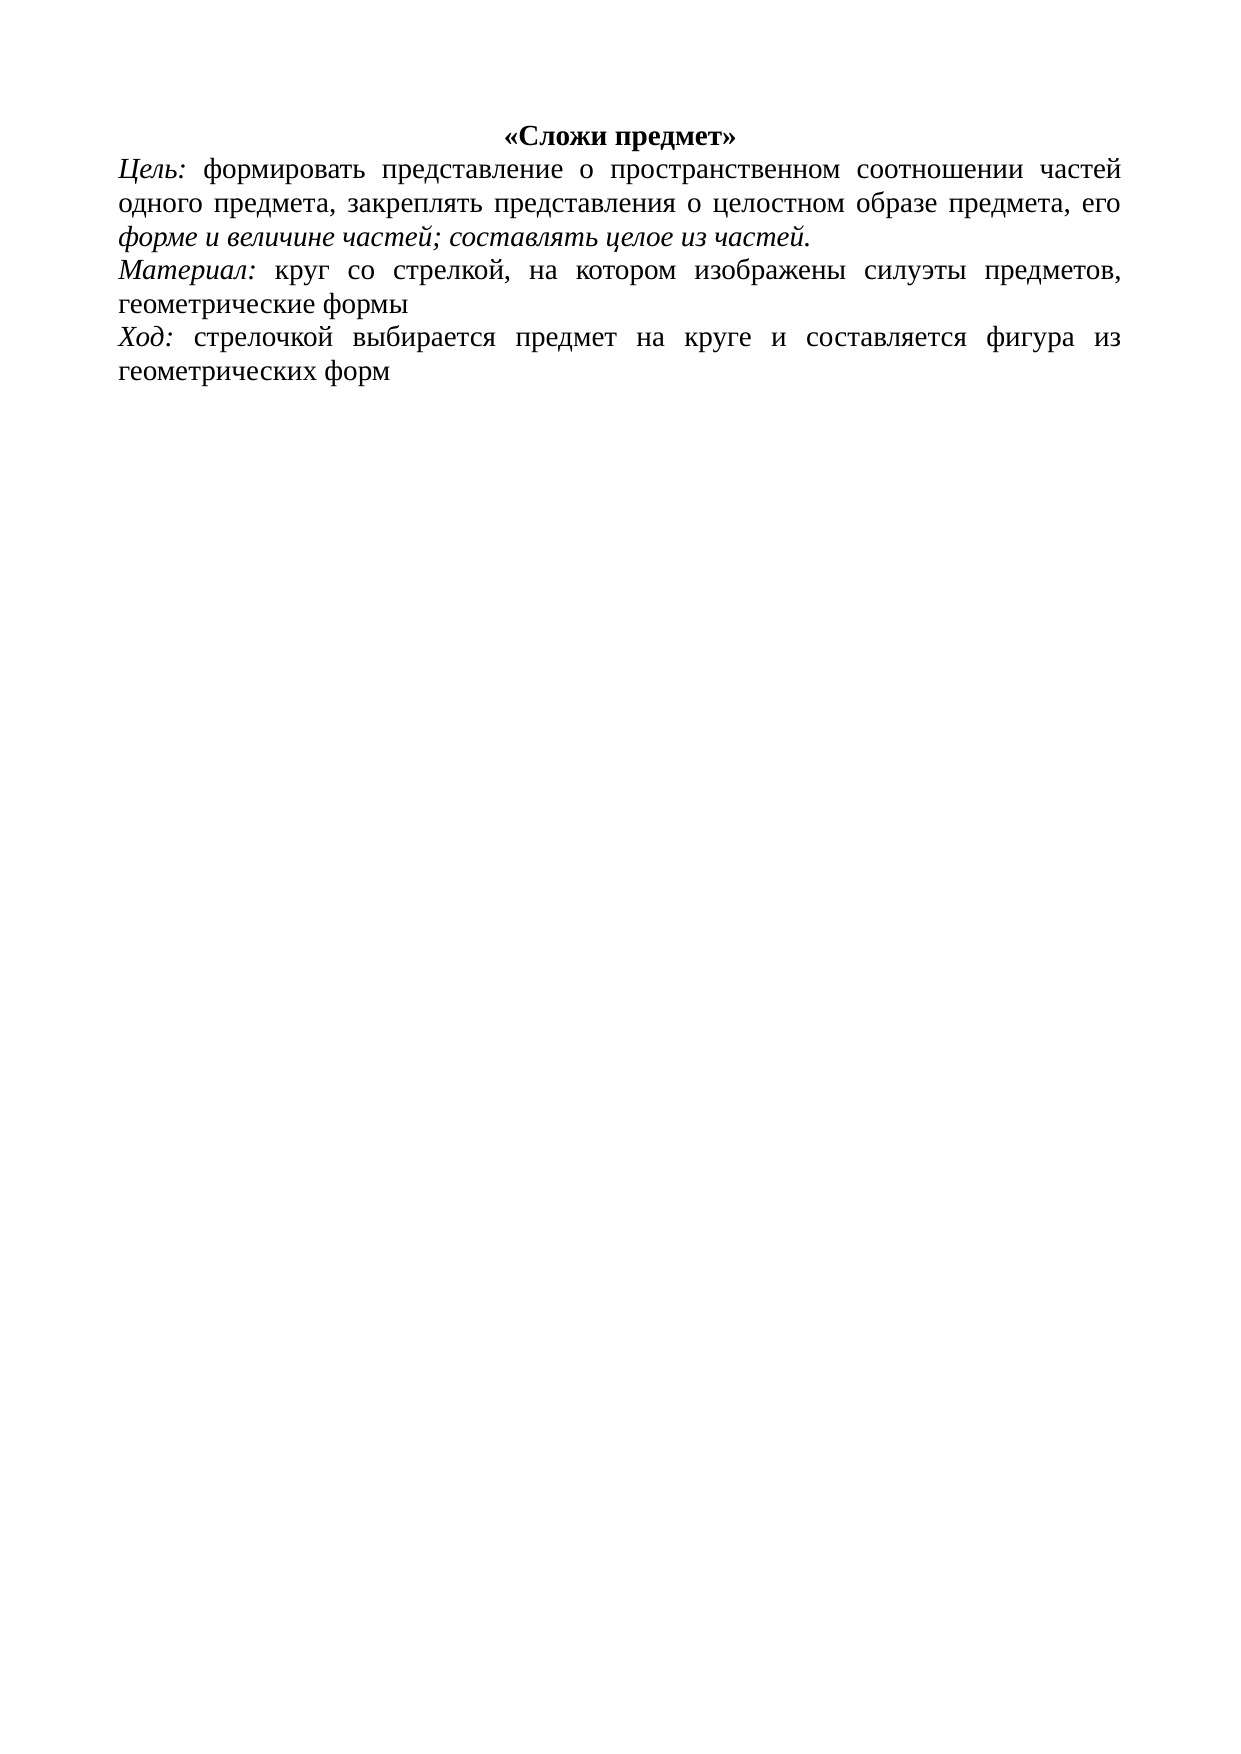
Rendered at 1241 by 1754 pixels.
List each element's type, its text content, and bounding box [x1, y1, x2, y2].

text Цель: формировать представление о пространственном соотношении частей одного предмета, закреплять представления о целостном образе предмета, его форме и величине частей; составлять целое из частей. [118, 152, 1122, 252]
text Материал: круг со стрелкой, на котором изображены силуэты предметов, геометрические формы [118, 252, 1122, 319]
text Ход: стрелочкой выбирается предмет на круге и составляется фигура из геометрических форм [118, 319, 1122, 386]
text «Сложи предмет» [118, 118, 1122, 152]
